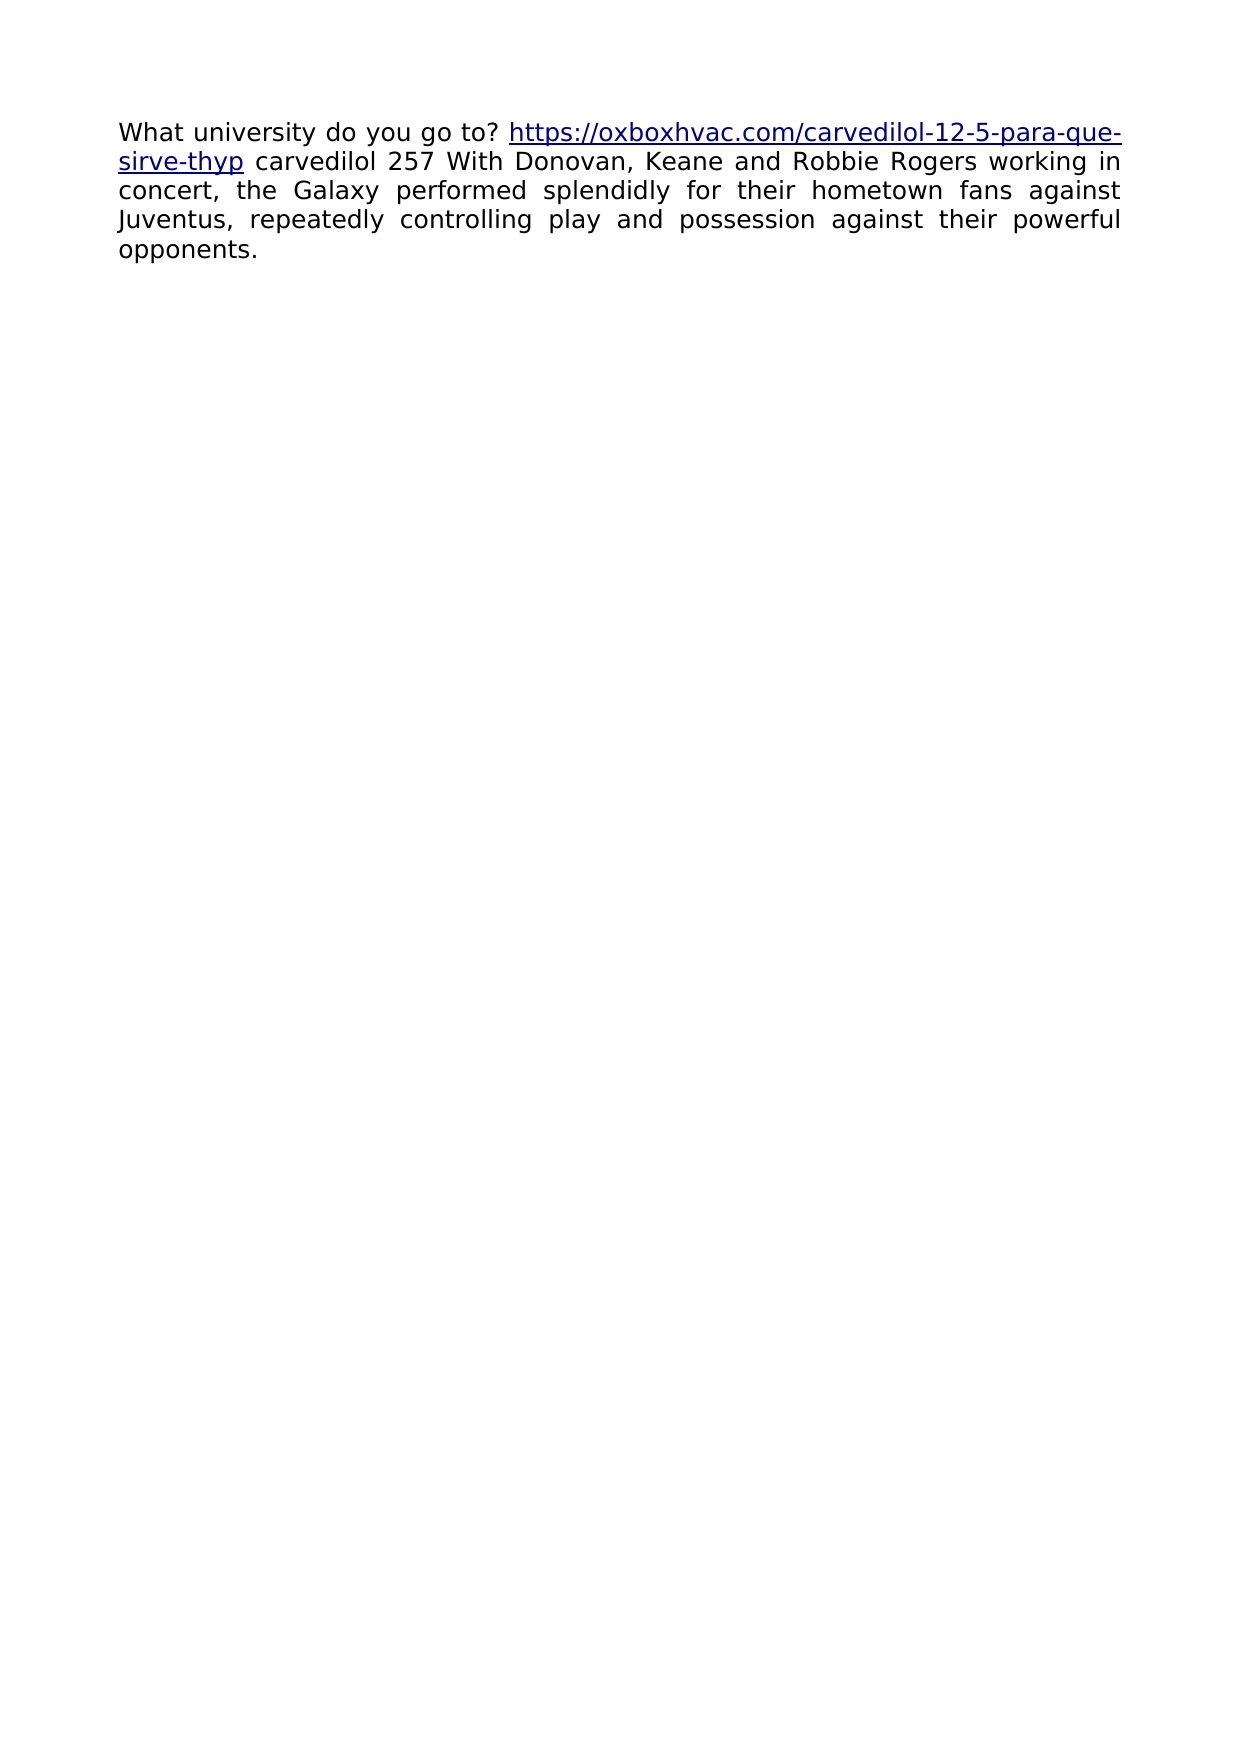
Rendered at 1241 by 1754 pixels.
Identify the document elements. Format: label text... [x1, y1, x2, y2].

text What university do you go to? https://oxboxhvac.com/carvedilol-12-5-para-que-sirve-thyp carvedilol 257 With Donovan, Keane and Robbie Rogers working in concert, the Galaxy performed splendidly for their hometown fans against Juventus, repeatedly controlling play and possession against their powerful opponents. [118, 118, 1122, 264]
